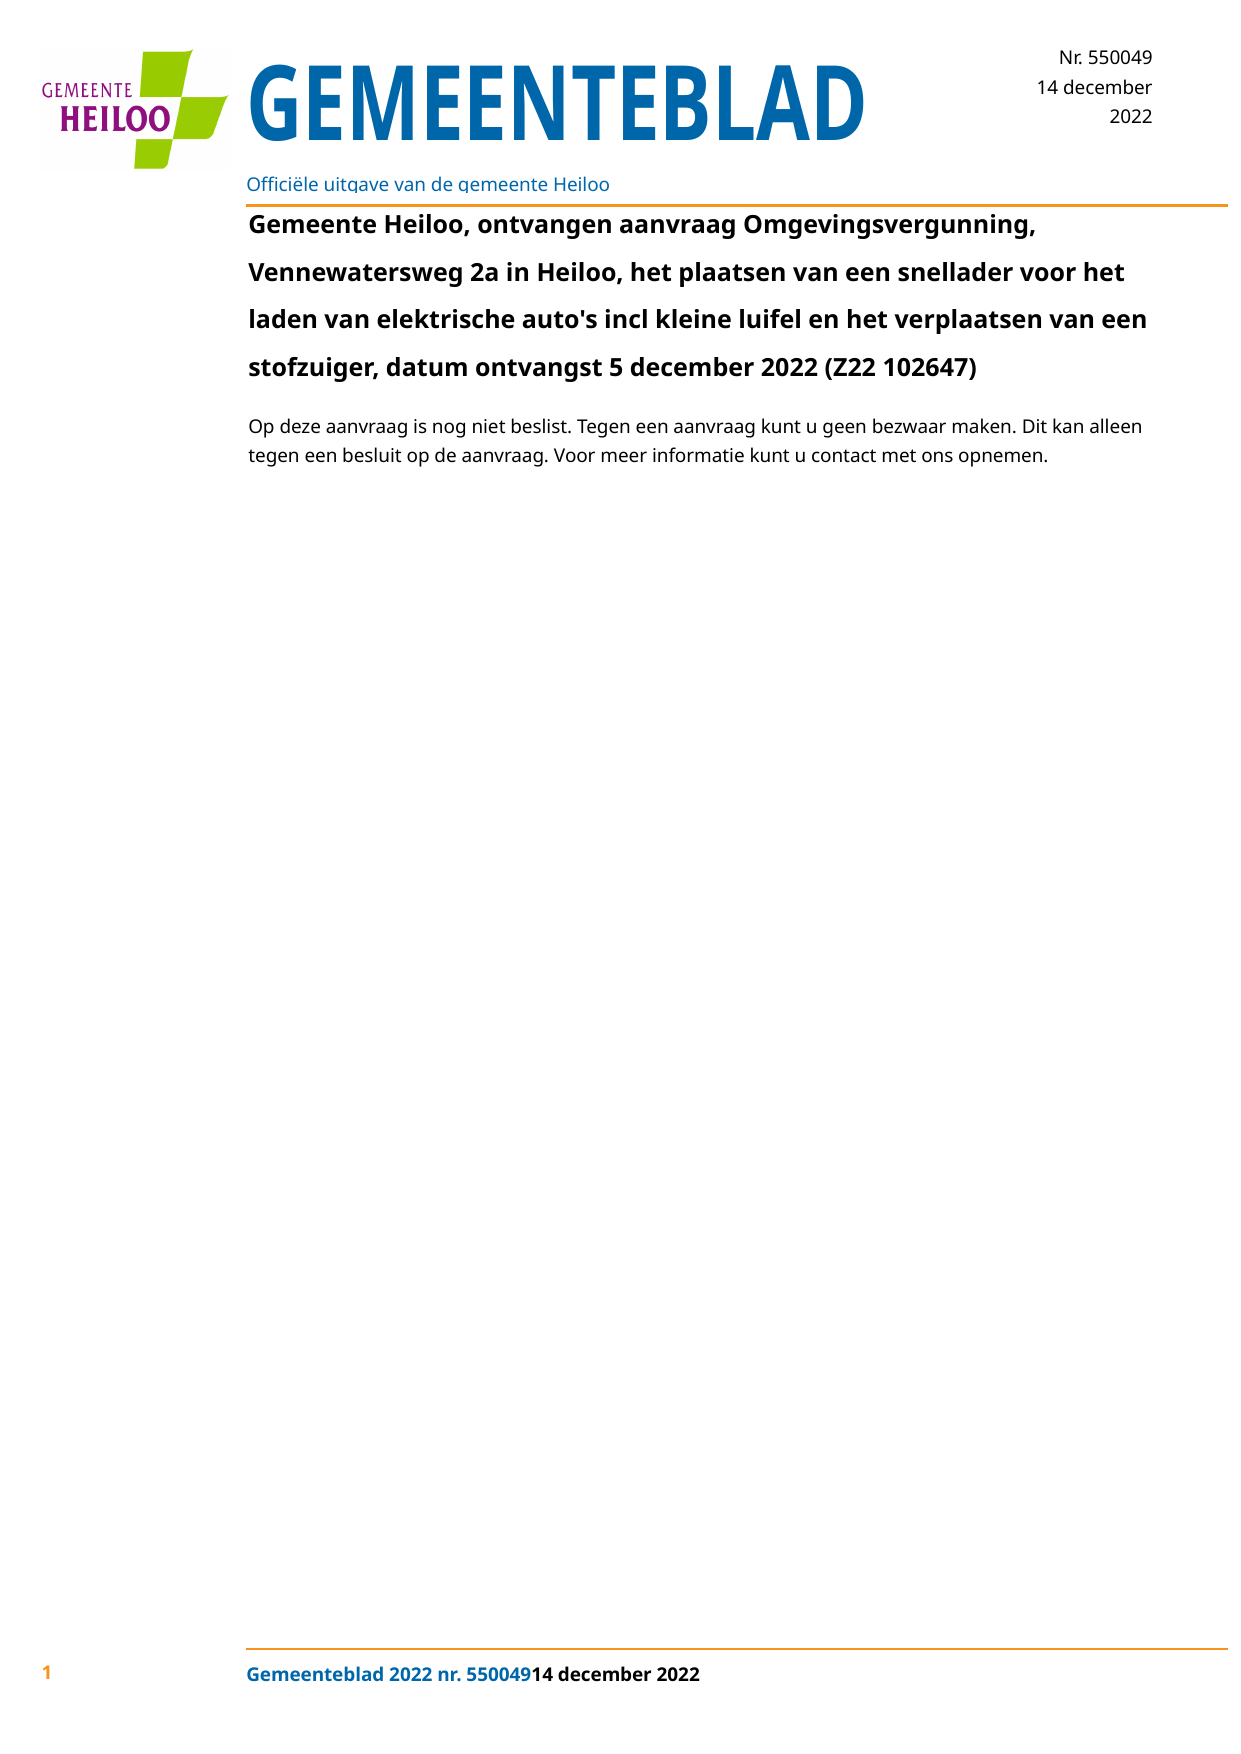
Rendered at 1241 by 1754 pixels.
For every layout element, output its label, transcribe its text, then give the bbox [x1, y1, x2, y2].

text Gemeente Heiloo, ontvangen aanvraag Omgevingsvergunning, Vennewatersweg 2a in Heiloo, het plaatsen van een snellader voor het laden van elektrische auto's incl kleine luifel en het verplaatsen van een stofzuiger, datum ontvangst 5 december 2022 (Z22 102647) [248, 207, 1152, 384]
picture [41, 47, 231, 172]
text Op deze aanvraag is nog niet beslist. Tegen een aanvraag kunt u geen bezwaar maken. Dit kan alleen tegen een besluit op de aanvraag. Voor meer informatie kunt u contact met ons opnemen. [248, 413, 1152, 468]
